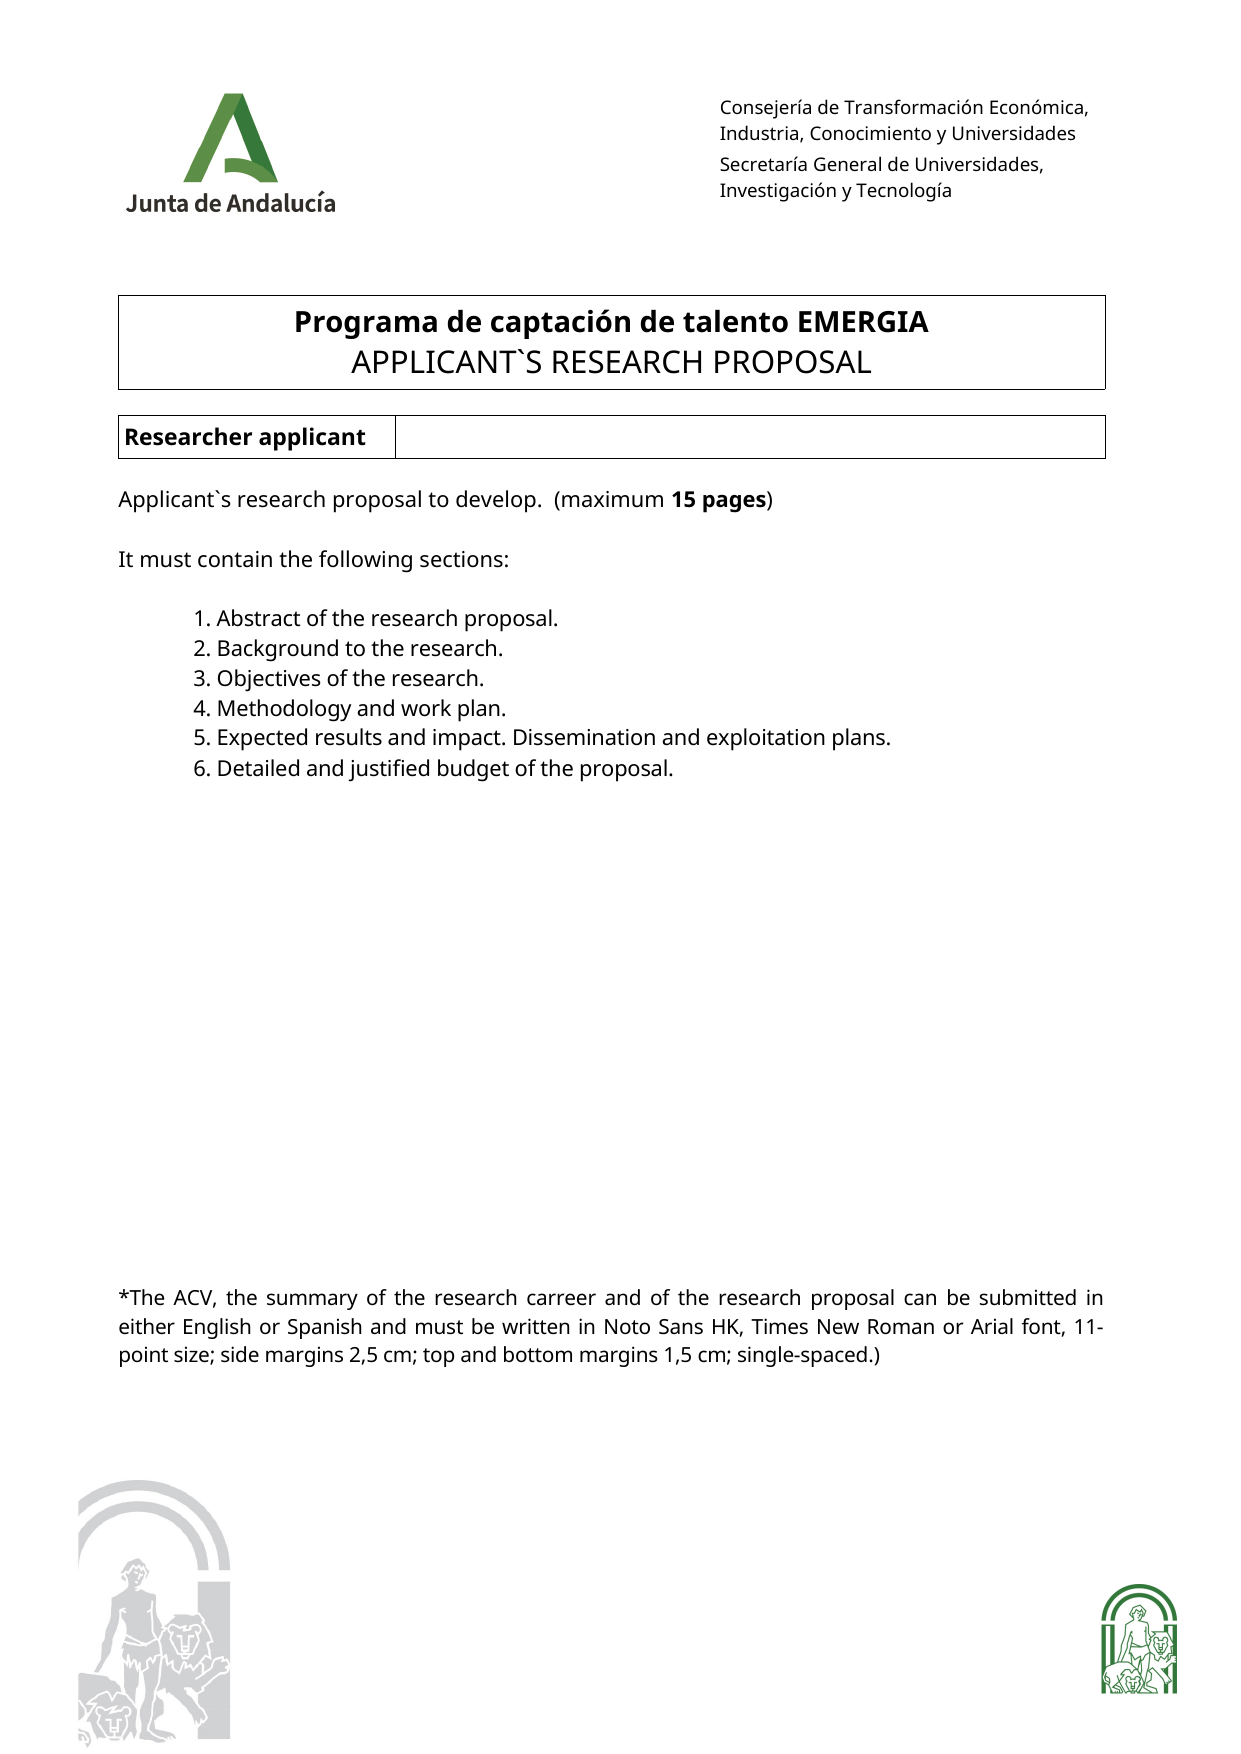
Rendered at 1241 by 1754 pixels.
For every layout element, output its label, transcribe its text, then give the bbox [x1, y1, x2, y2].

list 6. Detailed and justified budget of the proposal. [193, 752, 1104, 783]
table_header Researcher applicant [119, 416, 395, 458]
table_header [396, 416, 1105, 458]
list *The ACV, the summary of the research carreer and of the research proposal can be submitted in either English or Spanish and must be written in Noto Sans HK, Times New Roman or Arial font, 11-point size; side margins 2,5 cm; top and bottom margins 1,5 cm; single-spaced.) [118, 1283, 1104, 1369]
picture [106, 78, 355, 228]
text 1. Abstract of the research proposal. [118, 603, 1104, 633]
list 5. Expected results and impact. Dissemination and exploitation plans. [193, 722, 1104, 752]
picture [76, 1478, 232, 1749]
text Applicant`s research proposal to develop. (maximum 15 pages) [118, 484, 1104, 514]
list 3. Objectives of the research. [193, 663, 1104, 692]
text It must contain the following sections: [118, 543, 1104, 573]
list 4. Methodology and work plan. [193, 692, 1104, 722]
table_header Programa de captación de talento EMERGIA APPLICANT`S RESEARCH PROPOSAL [119, 296, 1105, 389]
picture [1100, 1582, 1178, 1695]
list 2. Background to the research. [193, 633, 1104, 663]
